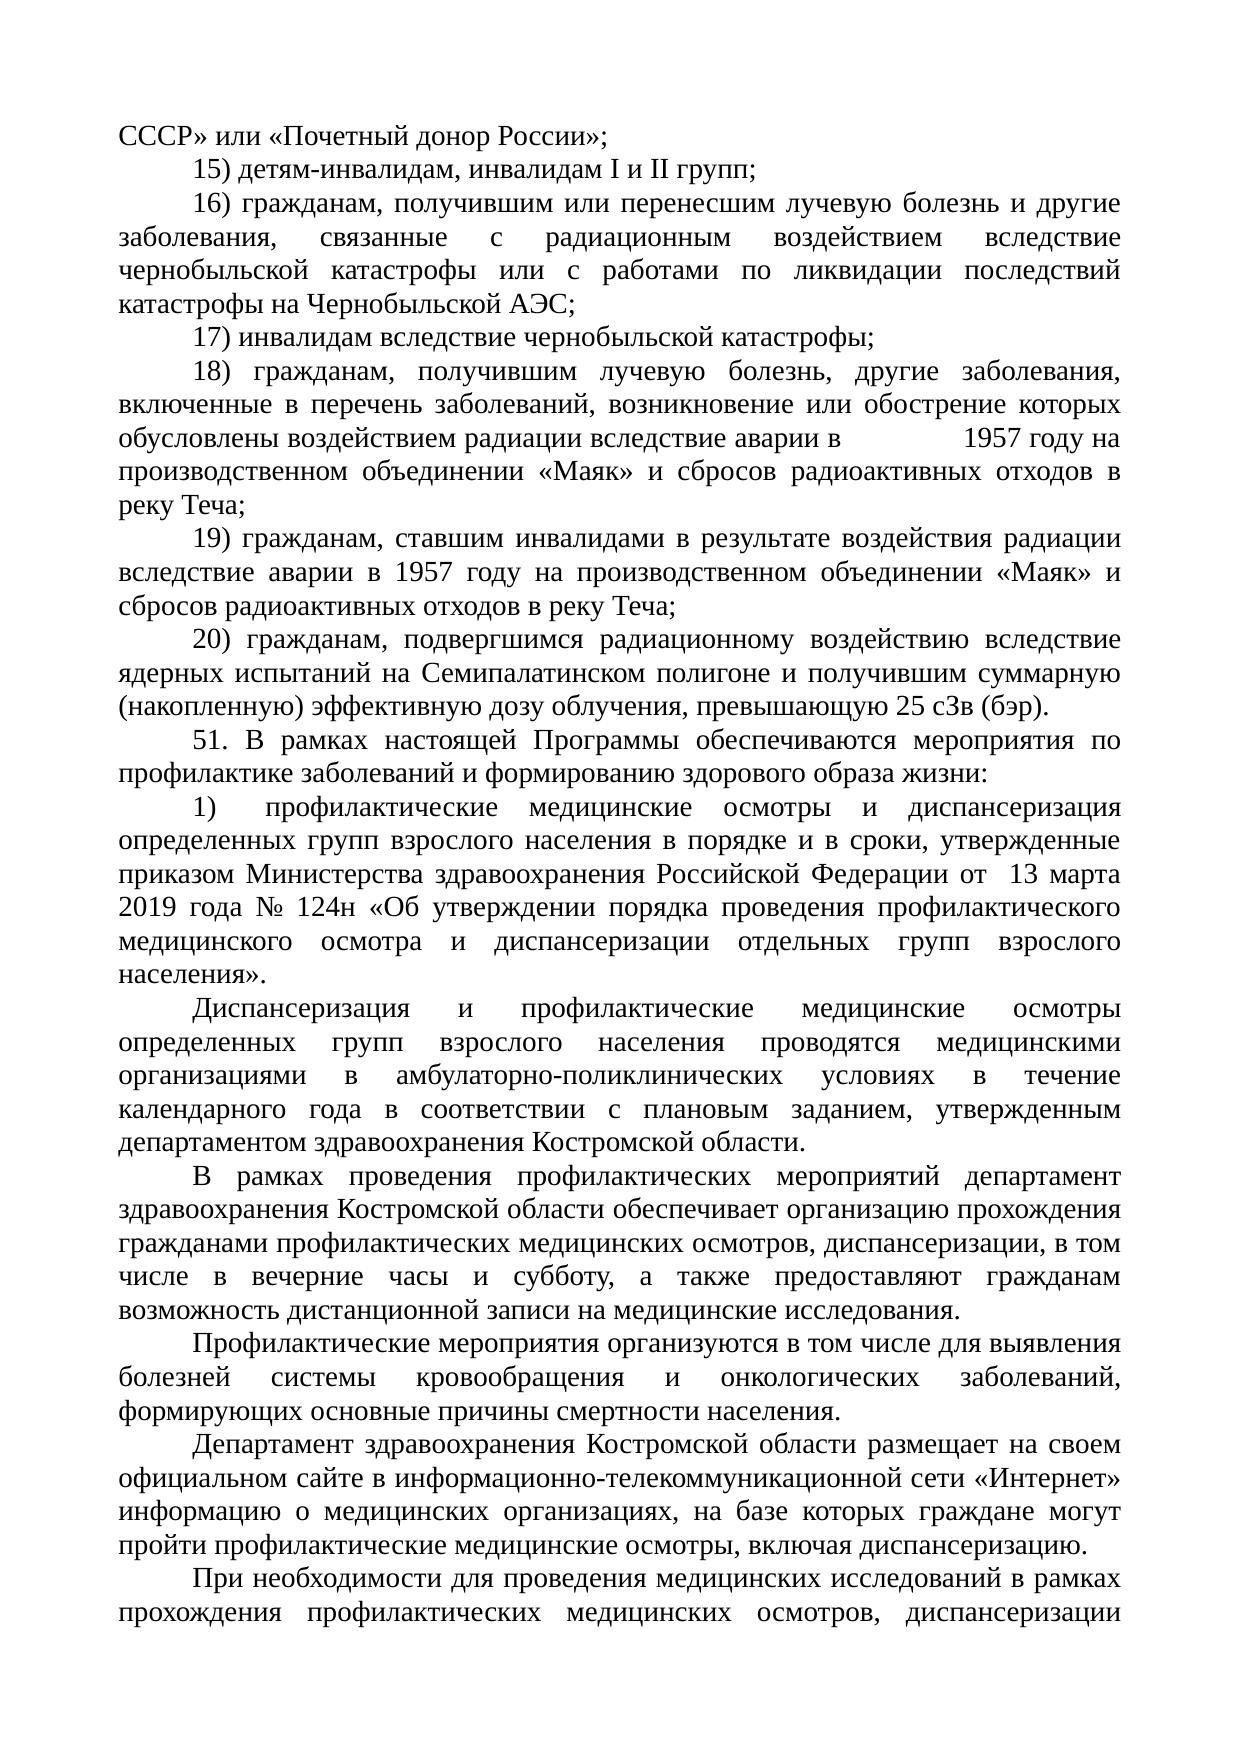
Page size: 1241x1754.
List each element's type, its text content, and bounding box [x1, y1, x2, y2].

text Департамент здравоохранения Костромской области размещает на своем официальном сайте в информационно-телекоммуникационной сети «Интернет» информацию о медицинских организациях, на базе которых граждане могут пройти профилактические медицинские осмотры, включая диспансеризацию. [118, 1426, 1122, 1560]
text 16) гражданам, получившим или перенесшим лучевую болезнь и другие заболевания, связанные с радиационным воздействием вследствие чернобыльской катастрофы или с работами по ликвидации последствий катастрофы на Чернобыльской АЭС; [118, 185, 1122, 319]
text При необходимости для проведения медицинских исследований в рамках прохождения профилактических медицинских осмотров, диспансеризации [118, 1560, 1122, 1627]
text 19) гражданам, ставшим инвалидами в результате воздействия радиации вследствие аварии в 1957 году на производственном объединении «Маяк» и сбросов радиоактивных отходов в реку Теча; [118, 521, 1122, 621]
text В рамках проведения профилактических мероприятий департамент здравоохранения Костромской области обеспечивает организацию прохождения гражданами профилактических медицинских осмотров, диспансеризации, в том числе в вечерние часы и субботу, а также предоставляют гражданам возможность дистанционной записи на медицинские исследования. [118, 1158, 1122, 1326]
text 51. В рамках настоящей Программы обеспечиваются мероприятия по профилактике заболеваний и формированию здорового образа жизни: [118, 722, 1122, 789]
list профилактические медицинские осмотры и диспансеризация определенных групп взрослого населения в порядке и в сроки, утвержденные приказом Министерства здравоохранения Российской Федерации от 13 марта 2019 года № 124н «Об утверждении порядка проведения профилактического медицинского осмотра и диспансеризации отдельных групп взрослого населения». [118, 789, 1122, 990]
text 18) гражданам, получившим лучевую болезнь, другие заболевания, включенные в перечень заболеваний, возникновение или обострение которых обусловлены воздействием радиации вследствие аварии в 1957 году на производственном объединении «Маяк» и сбросов радиоактивных отходов в реку Теча; [118, 353, 1122, 521]
text Диспансеризация и профилактические медицинские осмотры определенных групп взрослого населения проводятся медицинскими организациями в амбулаторно-поликлинических условиях в течение календарного года в соответствии с плановым заданием, утвержденным департаментом здравоохранения Костромской области. [118, 990, 1122, 1158]
text 20) гражданам, подвергшимся радиационному воздействию вследствие ядерных испытаний на Семипалатинском полигоне и получившим суммарную (накопленную) эффективную дозу облучения, превышающую 25 сЗв (бэр). [118, 621, 1122, 722]
text 17) инвалидам вследствие чернобыльской катастрофы; [118, 319, 1122, 353]
text СССР» или «Почетный донор России»; [118, 118, 1122, 152]
text Профилактические мероприятия организуются в том числе для выявления болезней системы кровообращения и онкологических заболеваний, формирующих основные причины смертности населения. [118, 1326, 1122, 1426]
text 15) детям-инвалидам, инвалидам I и II групп; [118, 152, 1122, 185]
